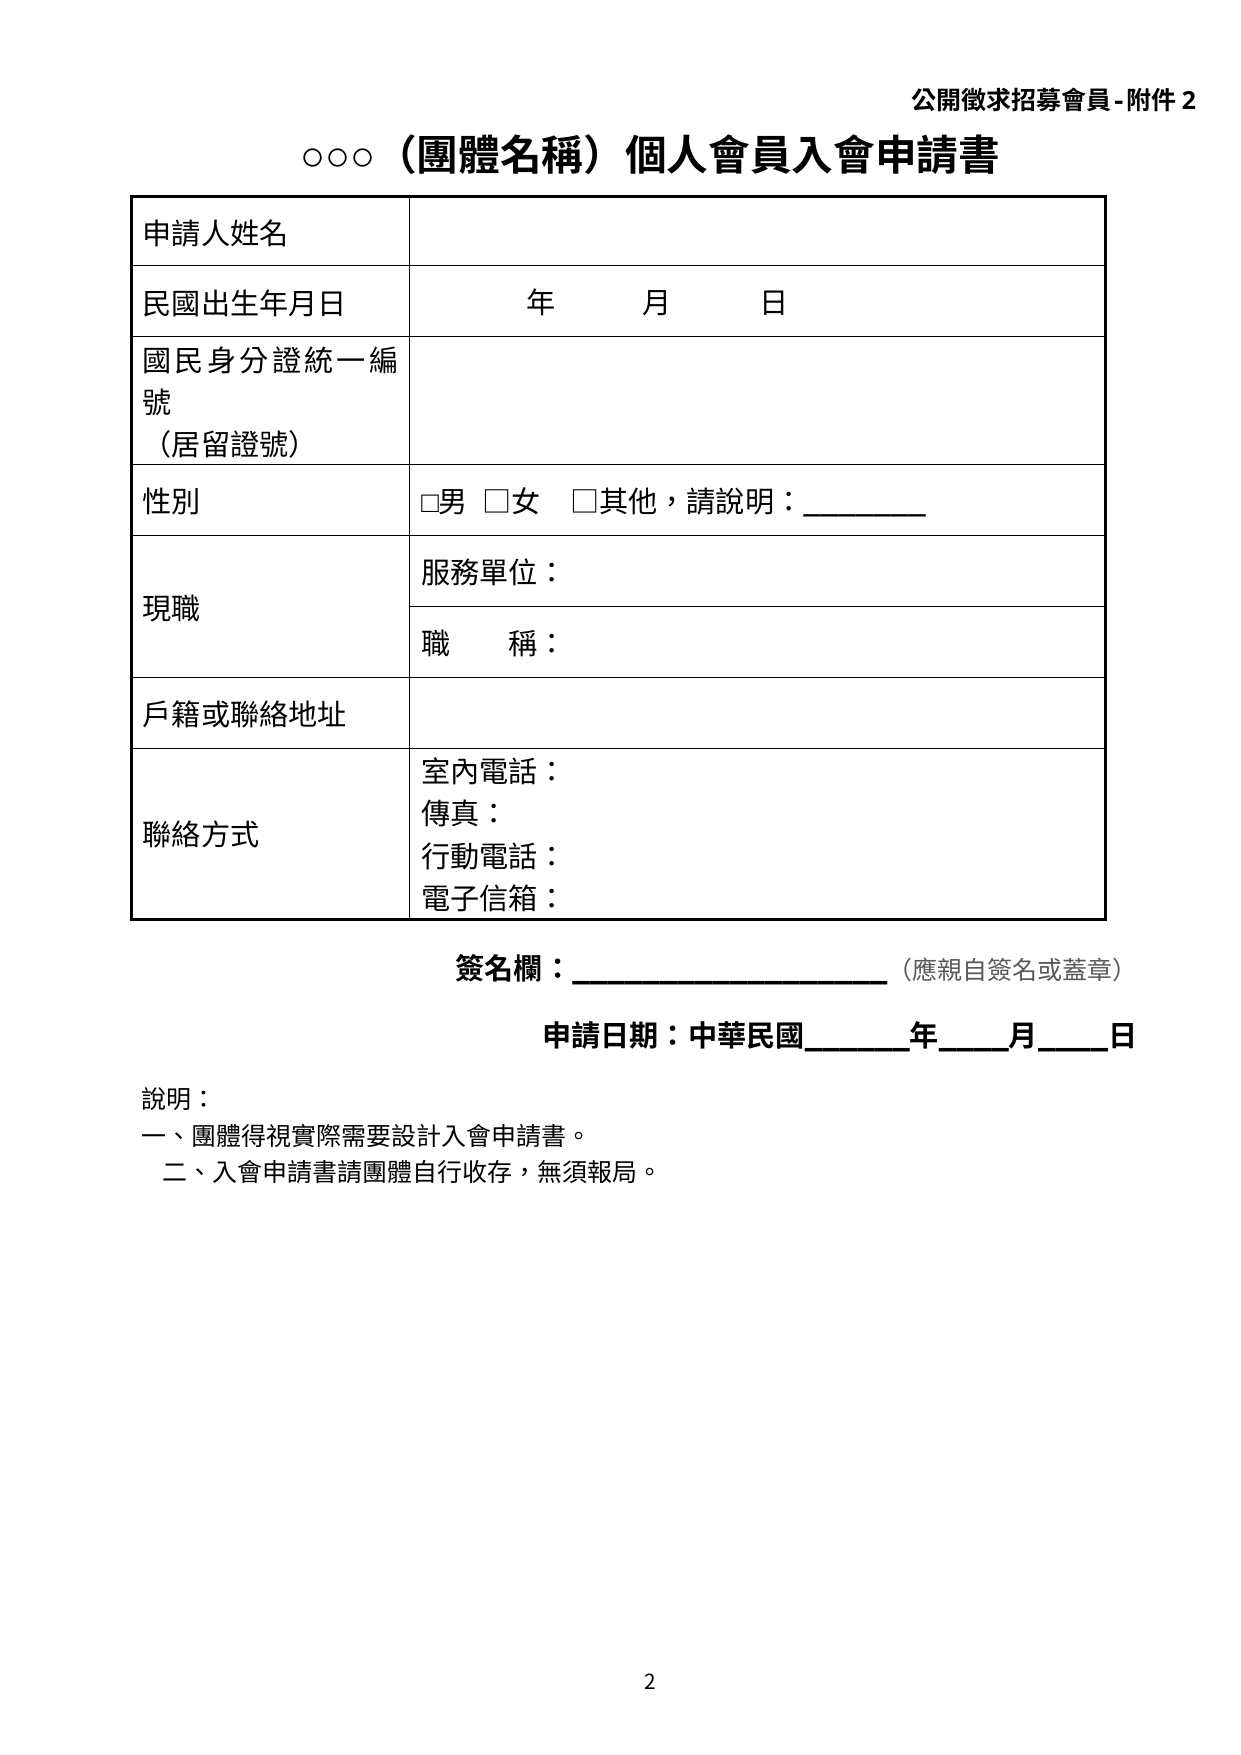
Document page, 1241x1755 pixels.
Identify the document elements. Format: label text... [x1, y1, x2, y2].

table_cell [410, 337, 1104, 464]
table_cell 現職 [133, 536, 409, 677]
table_cell 性別 [133, 465, 409, 535]
table_cell 戶籍或聯絡地址 [133, 678, 409, 747]
table_header 申請人姓名 [133, 198, 409, 265]
table_cell 聯絡方式 [133, 749, 409, 918]
text 簽名欄：__________________（應親自簽名或蓋章） [162, 946, 1137, 987]
text 說明： [141, 1080, 1137, 1116]
table_cell 民國出生年月日 [133, 266, 409, 336]
table_cell 國民身分證統一編號 （居留證號） [133, 337, 409, 464]
text 一、團體得視實際需要設計入會申請書。 [141, 1116, 1137, 1152]
table_cell [410, 678, 1104, 747]
text ○○○（團體名稱）個人會員入會申請書 [162, 122, 1137, 182]
table_cell 職 稱： [410, 607, 1104, 677]
table_cell □男 □女 □其他，請說明：_______ [410, 465, 1104, 535]
text 申請日期：中華民國______年____月____日 [162, 1012, 1137, 1055]
text 二、入會申請書請團體自行收存，無須報局。 [162, 1152, 1226, 1223]
table_cell 服務單位： [410, 536, 1104, 606]
text 公開徵求招募會員-附件2 [162, 59, 1196, 122]
table_cell 室內電話： 傳真： 行動電話： 電子信箱： [410, 749, 1104, 918]
table_header [410, 198, 1104, 265]
table_cell 年 月 日 [410, 266, 1104, 336]
